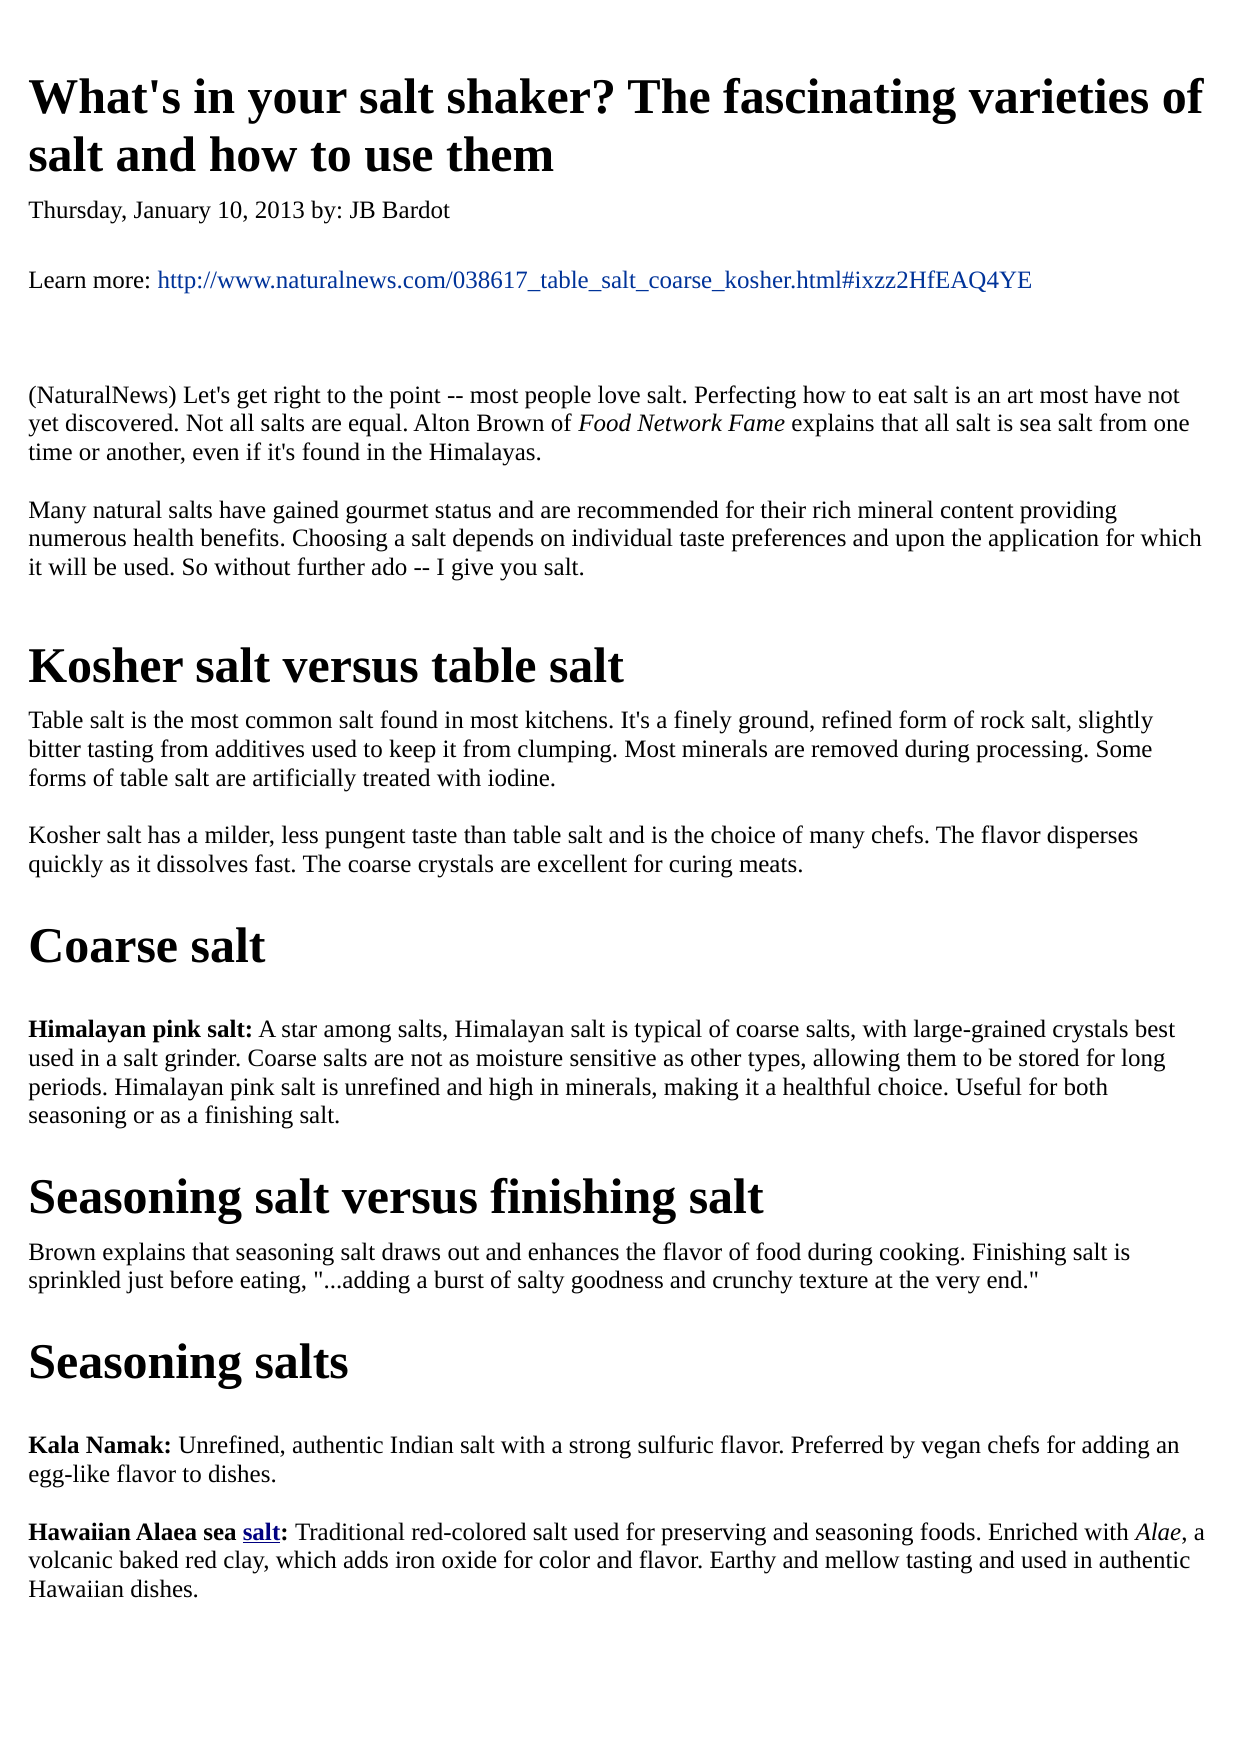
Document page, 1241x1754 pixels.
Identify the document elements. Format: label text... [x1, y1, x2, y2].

text Thursday, January 10, 2013 by: JB Bardot [28, 195, 1211, 223]
subtitle Seasoning salts [28, 1332, 1211, 1389]
text Table salt is the most common salt found in most kitchens. It's a finely ground, refined form of rock salt, slightly bitter tasting from additives used to keep it from clumping. Most minerals are removed during processing. Some forms of table salt are artificially treated with iodine. Kosher salt has a milder, less pungent taste than table salt and is the choice of many chefs. The flavor disperses quickly as it dissolves fast. The coarse crystals are excellent for curing meats. [28, 705, 1211, 878]
subtitle Seasoning salt versus finishing salt [28, 1167, 1211, 1224]
text (NaturalNews) Let's get right to the point -- most people love salt. Perfecting how to eat salt is an art most have not yet discovered. Not all salts are equal. Alton Brown of Food Network Fame explains that all salt is sea salt from one time or another, even if it's found in the Himalayas. Many natural salts have gained gourmet status and are recommended for their rich mineral content providing numerous health benefits. Choosing a salt depends on individual taste preferences and upon the application for which it will be used. So without further ado -- I give you salt. [28, 380, 1211, 581]
text Himalayan pink salt: A star among salts, Himalayan salt is typical of coarse salts, with large-grained crystals best used in a salt grinder. Coarse salts are not as moisture sensitive as other types, allowing them to be stored for long periods. Himalayan pink salt is unrefined and high in minerals, making it a healthful choice. Useful for both seasoning or as a finishing salt. [28, 985, 1211, 1129]
subtitle Kosher salt versus table salt [28, 635, 1211, 693]
text Learn more: http://www.naturalnews.com/038617_table_salt_coarse_kosher.html#ixzz2HfEAQ4YE [28, 236, 1211, 293]
text Kala Namak: Unrefined, authentic Indian salt with a strong sulfuric flavor. Preferred by vegan chefs for adding an egg-like flavor to dishes. Hawaiian Alaea sea salt: Traditional red-colored salt used for preserving and seasoning foods. Enriched with Alae, a volcanic baked red clay, which adds iron oxide for color and flavor. Earthy and mellow tasting and used in authentic Hawaiian dishes. [28, 1402, 1211, 1632]
subtitle What's in your salt shaker? The fascinating varieties of salt and how to use them [28, 67, 1211, 182]
text Brown explains that seasoning salt draws out and enhances the flavor of food during cooking. Finishing salt is sprinkled just before eating, "...adding a burst of salty goodness and crunchy texture at the very end." [28, 1237, 1211, 1294]
subtitle Coarse salt [28, 915, 1211, 973]
